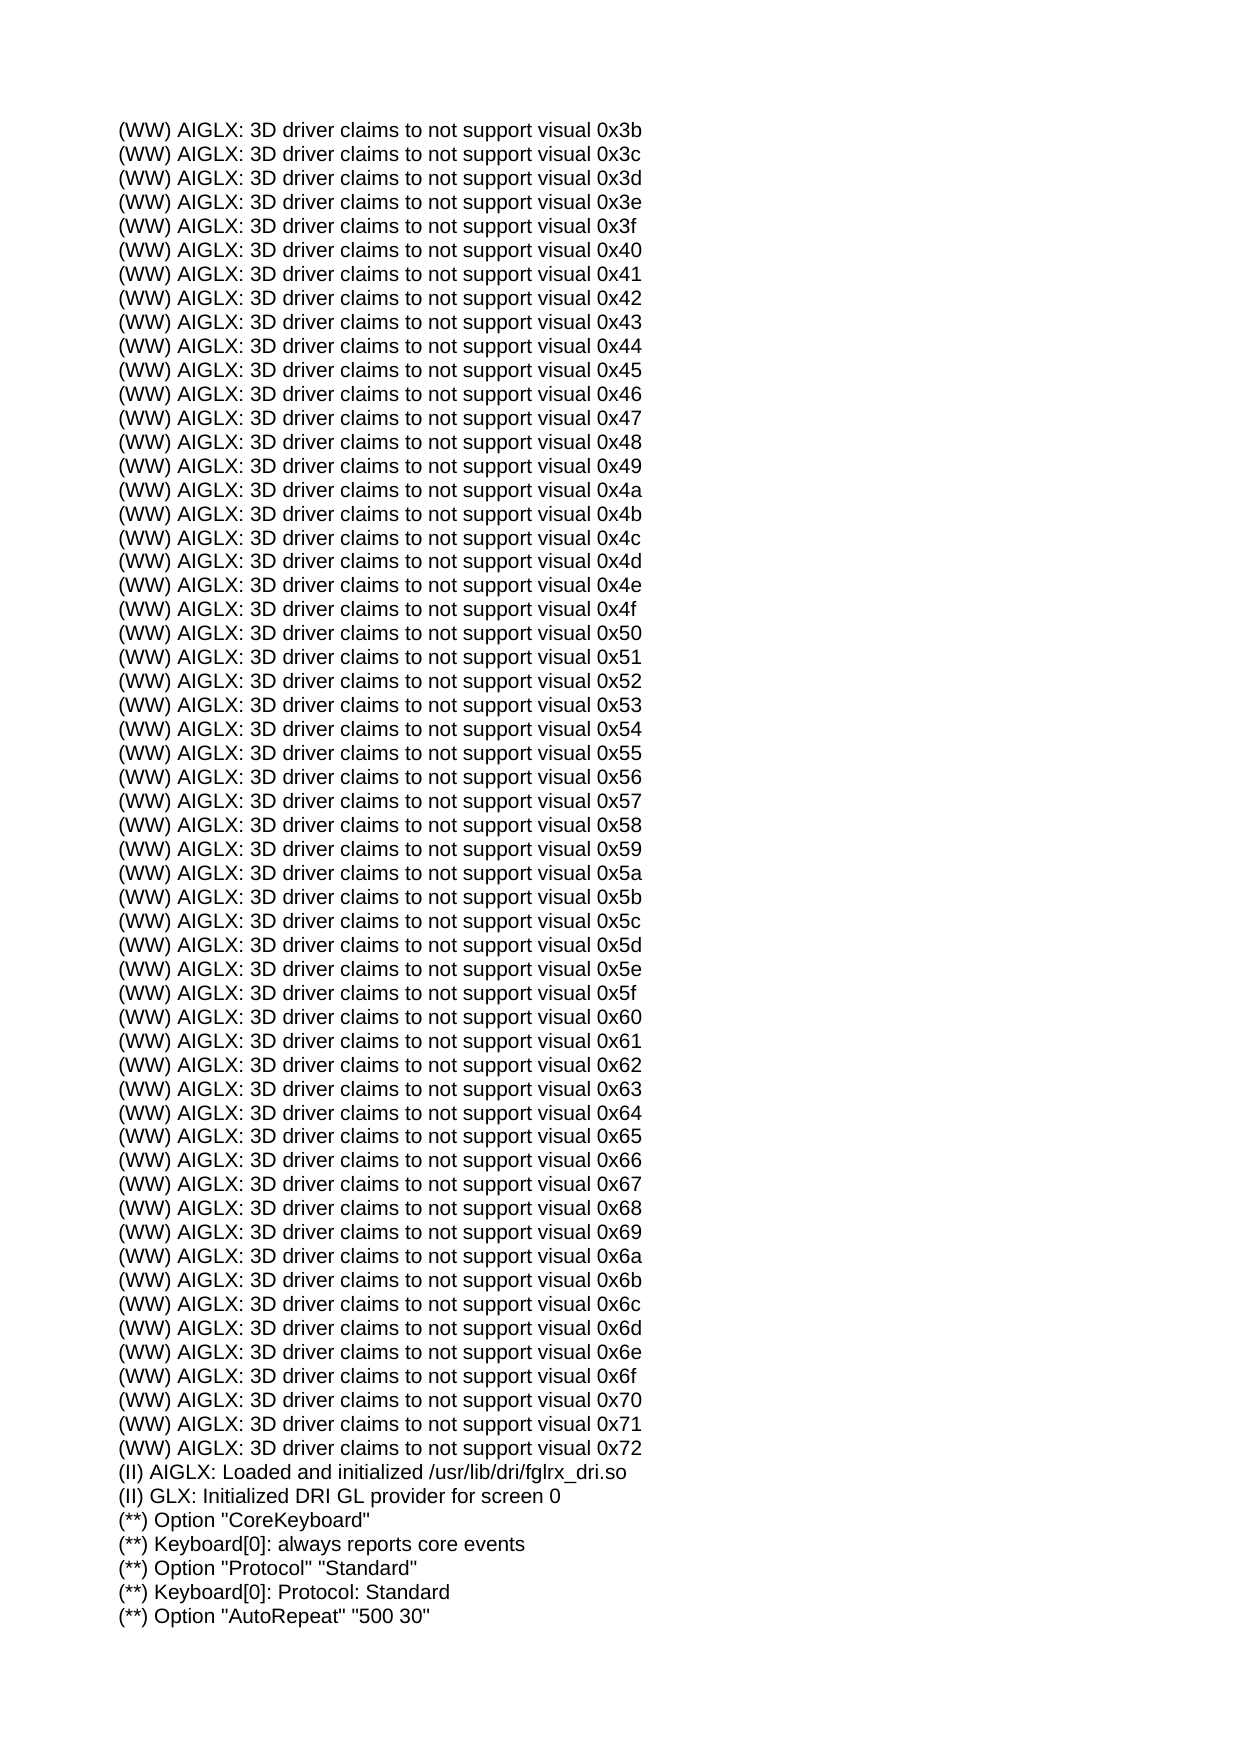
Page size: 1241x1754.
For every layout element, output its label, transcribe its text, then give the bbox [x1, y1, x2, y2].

text (WW) AIGLX: 3D driver claims to not support visual 0x5d [118, 933, 1122, 957]
text (WW) AIGLX: 3D driver claims to not support visual 0x3d [118, 166, 1122, 190]
text (WW) AIGLX: 3D driver claims to not support visual 0x47 [118, 406, 1122, 429]
text (WW) AIGLX: 3D driver claims to not support visual 0x64 [118, 1100, 1122, 1124]
text (WW) AIGLX: 3D driver claims to not support visual 0x43 [118, 310, 1122, 334]
text (WW) AIGLX: 3D driver claims to not support visual 0x4c [118, 525, 1122, 549]
text (**) Keyboard[0]: Protocol: Standard [118, 1579, 1122, 1603]
text (WW) AIGLX: 3D driver claims to not support visual 0x5e [118, 957, 1122, 981]
text (WW) AIGLX: 3D driver claims to not support visual 0x4f [118, 597, 1122, 621]
text (WW) AIGLX: 3D driver claims to not support visual 0x56 [118, 765, 1122, 789]
text (WW) AIGLX: 3D driver claims to not support visual 0x6e [118, 1340, 1122, 1364]
text (WW) AIGLX: 3D driver claims to not support visual 0x66 [118, 1148, 1122, 1172]
text (WW) AIGLX: 3D driver claims to not support visual 0x40 [118, 238, 1122, 262]
text (WW) AIGLX: 3D driver claims to not support visual 0x5c [118, 909, 1122, 933]
text (II) GLX: Initialized DRI GL provider for screen 0 [118, 1484, 1122, 1508]
text (WW) AIGLX: 3D driver claims to not support visual 0x42 [118, 286, 1122, 310]
text (WW) AIGLX: 3D driver claims to not support visual 0x51 [118, 645, 1122, 669]
text (WW) AIGLX: 3D driver claims to not support visual 0x3e [118, 190, 1122, 214]
text (WW) AIGLX: 3D driver claims to not support visual 0x4e [118, 573, 1122, 597]
text (WW) AIGLX: 3D driver claims to not support visual 0x6b [118, 1268, 1122, 1292]
text (WW) AIGLX: 3D driver claims to not support visual 0x60 [118, 1004, 1122, 1028]
text (WW) AIGLX: 3D driver claims to not support visual 0x5b [118, 885, 1122, 909]
text (WW) AIGLX: 3D driver claims to not support visual 0x53 [118, 693, 1122, 717]
text (**) Option "CoreKeyboard" [118, 1508, 1122, 1532]
text (WW) AIGLX: 3D driver claims to not support visual 0x50 [118, 621, 1122, 645]
text (WW) AIGLX: 3D driver claims to not support visual 0x67 [118, 1172, 1122, 1196]
text (WW) AIGLX: 3D driver claims to not support visual 0x5a [118, 861, 1122, 885]
text (WW) AIGLX: 3D driver claims to not support visual 0x4a [118, 477, 1122, 501]
text (WW) AIGLX: 3D driver claims to not support visual 0x3c [118, 142, 1122, 166]
text (**) Keyboard[0]: always reports core events [118, 1532, 1122, 1556]
text (WW) AIGLX: 3D driver claims to not support visual 0x57 [118, 789, 1122, 813]
text (WW) AIGLX: 3D driver claims to not support visual 0x4d [118, 549, 1122, 573]
text (**) Option "Protocol" "Standard" [118, 1556, 1122, 1579]
text (**) Option "AutoRepeat" "500 30" [118, 1603, 1122, 1627]
text (WW) AIGLX: 3D driver claims to not support visual 0x3f [118, 214, 1122, 238]
text (WW) AIGLX: 3D driver claims to not support visual 0x59 [118, 837, 1122, 861]
text (WW) AIGLX: 3D driver claims to not support visual 0x69 [118, 1220, 1122, 1244]
text (WW) AIGLX: 3D driver claims to not support visual 0x6f [118, 1364, 1122, 1388]
text (WW) AIGLX: 3D driver claims to not support visual 0x41 [118, 262, 1122, 286]
text (WW) AIGLX: 3D driver claims to not support visual 0x63 [118, 1076, 1122, 1100]
text (WW) AIGLX: 3D driver claims to not support visual 0x68 [118, 1196, 1122, 1220]
text (WW) AIGLX: 3D driver claims to not support visual 0x45 [118, 358, 1122, 382]
text (WW) AIGLX: 3D driver claims to not support visual 0x62 [118, 1052, 1122, 1076]
text (WW) AIGLX: 3D driver claims to not support visual 0x49 [118, 453, 1122, 477]
text (WW) AIGLX: 3D driver claims to not support visual 0x65 [118, 1124, 1122, 1148]
text (WW) AIGLX: 3D driver claims to not support visual 0x6c [118, 1292, 1122, 1316]
text (WW) AIGLX: 3D driver claims to not support visual 0x52 [118, 669, 1122, 693]
text (WW) AIGLX: 3D driver claims to not support visual 0x61 [118, 1028, 1122, 1052]
text (WW) AIGLX: 3D driver claims to not support visual 0x72 [118, 1436, 1122, 1460]
text (WW) AIGLX: 3D driver claims to not support visual 0x58 [118, 813, 1122, 837]
text (WW) AIGLX: 3D driver claims to not support visual 0x5f [118, 981, 1122, 1004]
text (WW) AIGLX: 3D driver claims to not support visual 0x70 [118, 1388, 1122, 1412]
text (II) AIGLX: Loaded and initialized /usr/lib/dri/fglrx_dri.so [118, 1460, 1122, 1484]
text (WW) AIGLX: 3D driver claims to not support visual 0x54 [118, 717, 1122, 741]
text (WW) AIGLX: 3D driver claims to not support visual 0x48 [118, 429, 1122, 453]
text (WW) AIGLX: 3D driver claims to not support visual 0x71 [118, 1412, 1122, 1436]
text (WW) AIGLX: 3D driver claims to not support visual 0x3b [118, 118, 1122, 142]
text (WW) AIGLX: 3D driver claims to not support visual 0x44 [118, 334, 1122, 358]
text (WW) AIGLX: 3D driver claims to not support visual 0x46 [118, 382, 1122, 406]
text (WW) AIGLX: 3D driver claims to not support visual 0x6d [118, 1316, 1122, 1340]
text (WW) AIGLX: 3D driver claims to not support visual 0x6a [118, 1244, 1122, 1268]
text (WW) AIGLX: 3D driver claims to not support visual 0x55 [118, 741, 1122, 765]
text (WW) AIGLX: 3D driver claims to not support visual 0x4b [118, 501, 1122, 525]
